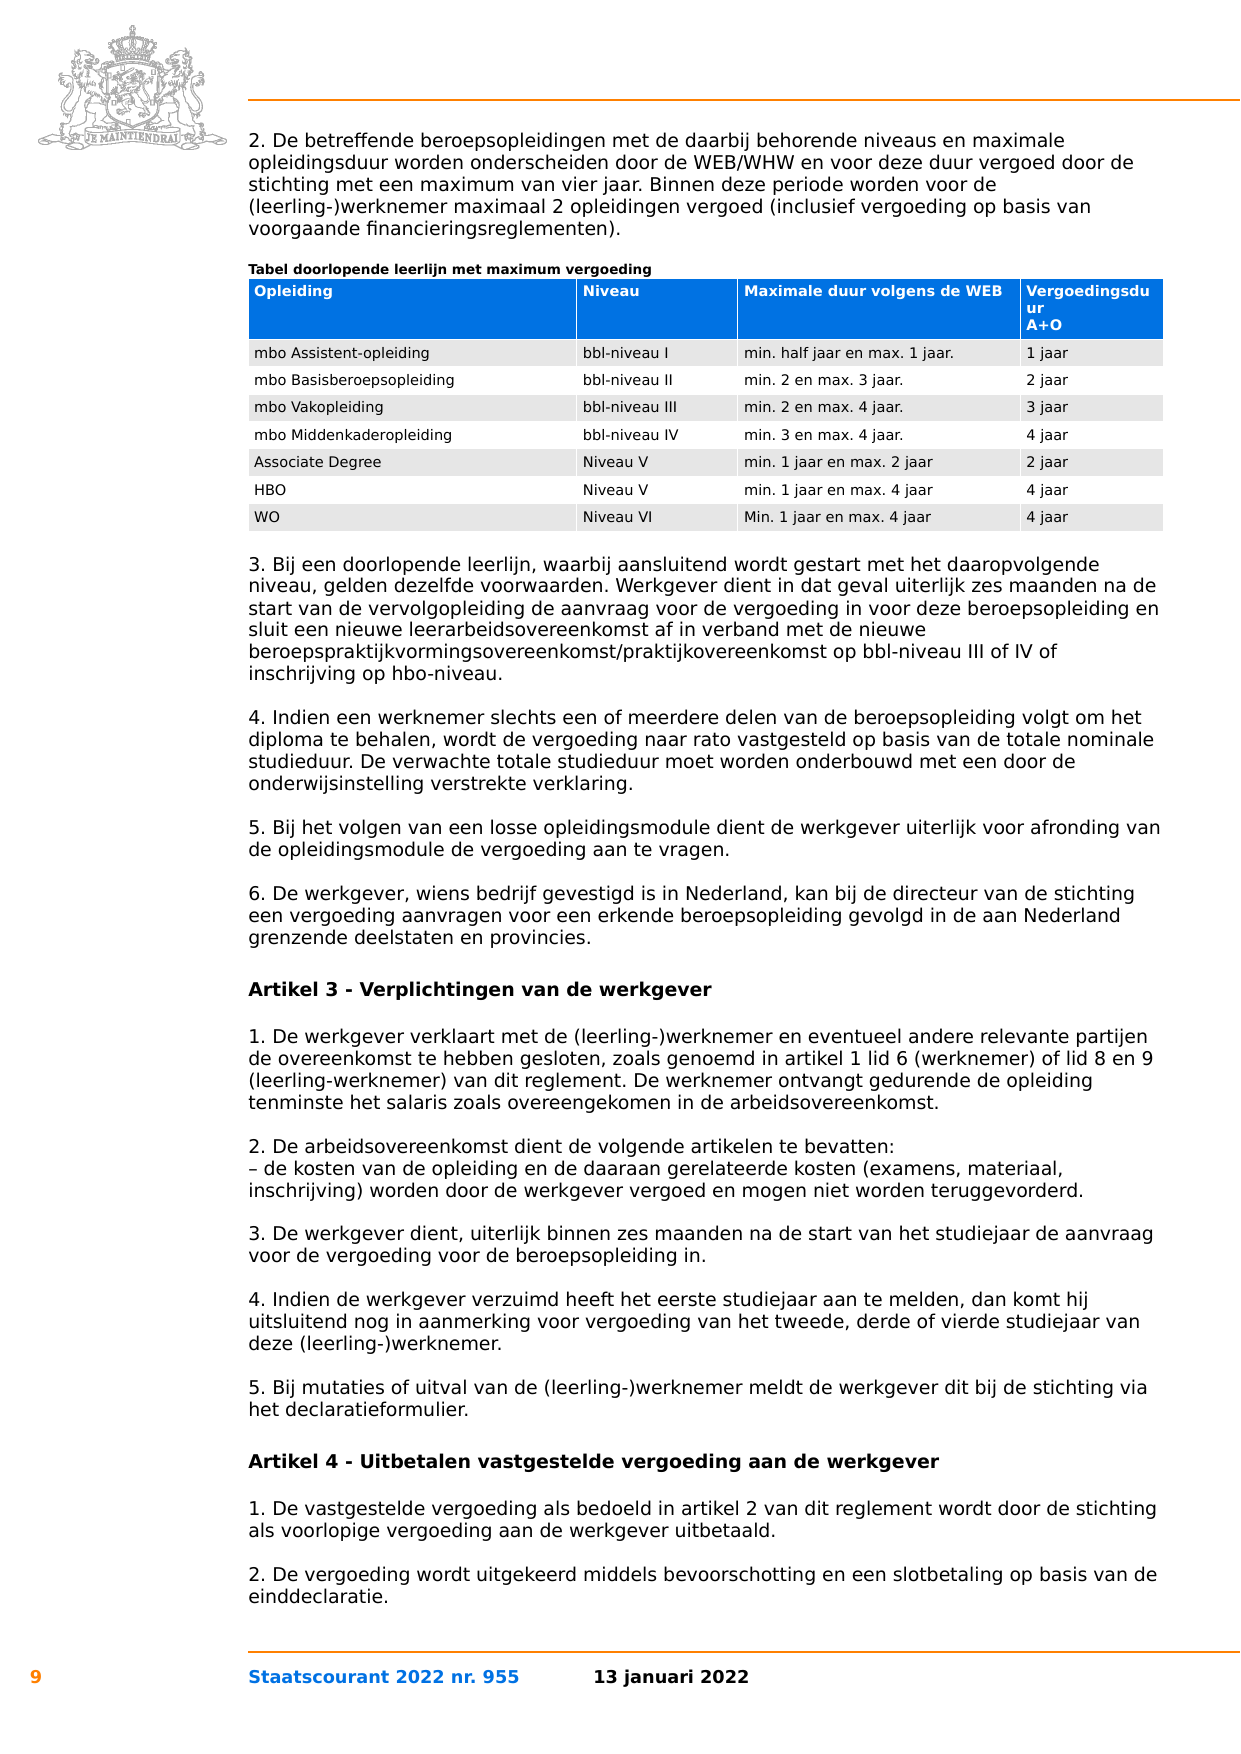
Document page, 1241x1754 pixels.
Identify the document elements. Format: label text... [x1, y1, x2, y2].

table_header Tabel doorlopende leerlijn met maximum vergoeding [248, 262, 1163, 277]
picture [38, 25, 227, 150]
table_cell Niveau V [577, 449, 737, 476]
text 3. Bij een doorlopende leerlijn, waarbij aansluitend wordt gestart met het daaropvolgende niveau, gelden dezelfde voorwaarden. Werkgever dient in dat geval uiterlijk zes maanden na de start van de vervolgopleiding de aanvraag voor de vergoeding in voor deze beroepsopleiding en sluit een nieuwe leerarbeidsovereenkomst af in verband met de nieuwe beroepspraktijkvormingsovereenkomst/praktijkovereenkomst op bbl-niveau III of IV of inschrijving op hbo-niveau. [248, 553, 1163, 685]
table_cell 3 jaar [1021, 395, 1163, 421]
table_cell 4 jaar [1021, 422, 1163, 448]
table_cell min. 1 jaar en max. 4 jaar [738, 477, 1020, 503]
text 4. Indien een werknemer slechts een of meerdere delen van de beroepsopleiding volgt om het diploma te behalen, wordt de vergoeding naar rato vastgesteld op basis van de totale nominale studieduur. De verwachte totale studieduur moet worden onderbouwd met een door de onderwijsinstelling verstrekte verklaring. [248, 707, 1163, 795]
table_cell bbl-niveau IV [577, 422, 737, 448]
table_cell 1 jaar [1021, 340, 1163, 366]
table_cell min. 2 en max. 4 jaar. [738, 395, 1020, 421]
table_cell 2 jaar [1021, 449, 1163, 476]
table_cell Associate Degree [249, 449, 576, 476]
text 2. De arbeidsovereenkomst dient de volgende artikelen te bevatten: [248, 1136, 1163, 1157]
table_cell min. 2 en max. 3 jaar. [738, 367, 1020, 393]
text 1. De werkgever verklaart met de (leerling-)werknemer en eventueel andere relevante partijen de overeenkomst te hebben gesloten, zoals genoemd in artikel 1 lid 6 (werknemer) of lid 8 en 9 (leerling-werknemer) van dit reglement. De werknemer ontvangt gedurende de opleiding tenminste het salaris zoals overeengekomen in de arbeidsovereenkomst. [248, 1026, 1163, 1114]
table_cell Vergoedingsduur A+O [1021, 279, 1163, 339]
subtitle Artikel 4 - Uitbetalen vastgestelde vergoeding aan de werkgever [248, 1451, 1163, 1473]
text 6. De werkgever, wiens bedrijf gevestigd is in Nederland, kan bij de directeur van de stichting een vergoeding aanvragen voor een erkende beroepsopleiding gevolgd in de aan Nederland grenzende deelstaten en provincies. [248, 883, 1163, 949]
text 2. De betreffende beroepsopleidingen met de daarbij behorende niveaus en maximale opleidingsduur worden onderscheiden door de WEB/WHW en voor deze duur vergoed door de stichting met een maximum van vier jaar. Binnen deze periode worden voor de (leerling-)werknemer maximaal 2 opleidingen vergoed (inclusief vergoeding op basis van voorgaande financieringsreglementen). [248, 130, 1163, 240]
table_cell min. 1 jaar en max. 2 jaar [738, 449, 1020, 476]
table_cell mbo Assistent-opleiding [249, 340, 576, 366]
table_cell mbo Middenkaderopleiding [249, 422, 576, 448]
table_cell WO [249, 504, 576, 531]
table_cell 2 jaar [1021, 367, 1163, 393]
table_cell Niveau VI [577, 504, 737, 531]
text 4. Indien de werkgever verzuimd heeft het eerste studiejaar aan te melden, dan komt hij uitsluitend nog in aanmerking voor vergoeding van het tweede, derde of vierde studiejaar van deze (leerling-)werknemer. [248, 1289, 1163, 1355]
table_cell Maximale duur volgens de WEB [738, 279, 1020, 339]
table_cell bbl-niveau III [577, 395, 737, 421]
table_cell 4 jaar [1021, 504, 1163, 531]
text – de kosten van de opleiding en de daaraan gerelateerde kosten (examens, materiaal, inschrijving) worden door de werkgever vergoed en mogen niet worden teruggevorderd. [248, 1157, 1163, 1201]
table_cell mbo Basisberoepsopleiding [249, 367, 576, 393]
table_cell min. 3 en max. 4 jaar. [738, 422, 1020, 448]
text 5. Bij mutaties of uitval van de (leerling-)werknemer meldt de werkgever dit bij de stichting via het declaratieformulier. [248, 1377, 1163, 1421]
text 1. De vastgestelde vergoeding als bedoeld in artikel 2 van dit reglement wordt door de stichting als voorlopige vergoeding aan de werkgever uitbetaald. [248, 1498, 1163, 1542]
text 3. De werkgever dient, uiterlijk binnen zes maanden na de start van het studiejaar de aanvraag voor de vergoeding voor de beroepsopleiding in. [248, 1223, 1163, 1267]
table_cell Niveau V [577, 477, 737, 503]
text 5. Bij het volgen van een losse opleidingsmodule dient de werkgever uiterlijk voor afronding van de opleidingsmodule de vergoeding aan te vragen. [248, 817, 1163, 861]
table_cell Min. 1 jaar en max. 4 jaar [738, 504, 1020, 531]
table_cell bbl-niveau I [577, 340, 737, 366]
table_cell Niveau [577, 279, 737, 339]
subtitle Artikel 3 - Verplichtingen van de werkgever [248, 979, 1163, 1001]
table_cell HBO [249, 477, 576, 503]
table_cell mbo Vakopleiding [249, 395, 576, 421]
table_cell min. half jaar en max. 1 jaar. [738, 340, 1020, 366]
table_cell 4 jaar [1021, 477, 1163, 503]
table_cell Opleiding [249, 279, 576, 339]
table_cell bbl-niveau II [577, 367, 737, 393]
text 2. De vergoeding wordt uitgekeerd middels bevoorschotting en een slotbetaling op basis van de einddeclaratie. [248, 1564, 1163, 1608]
